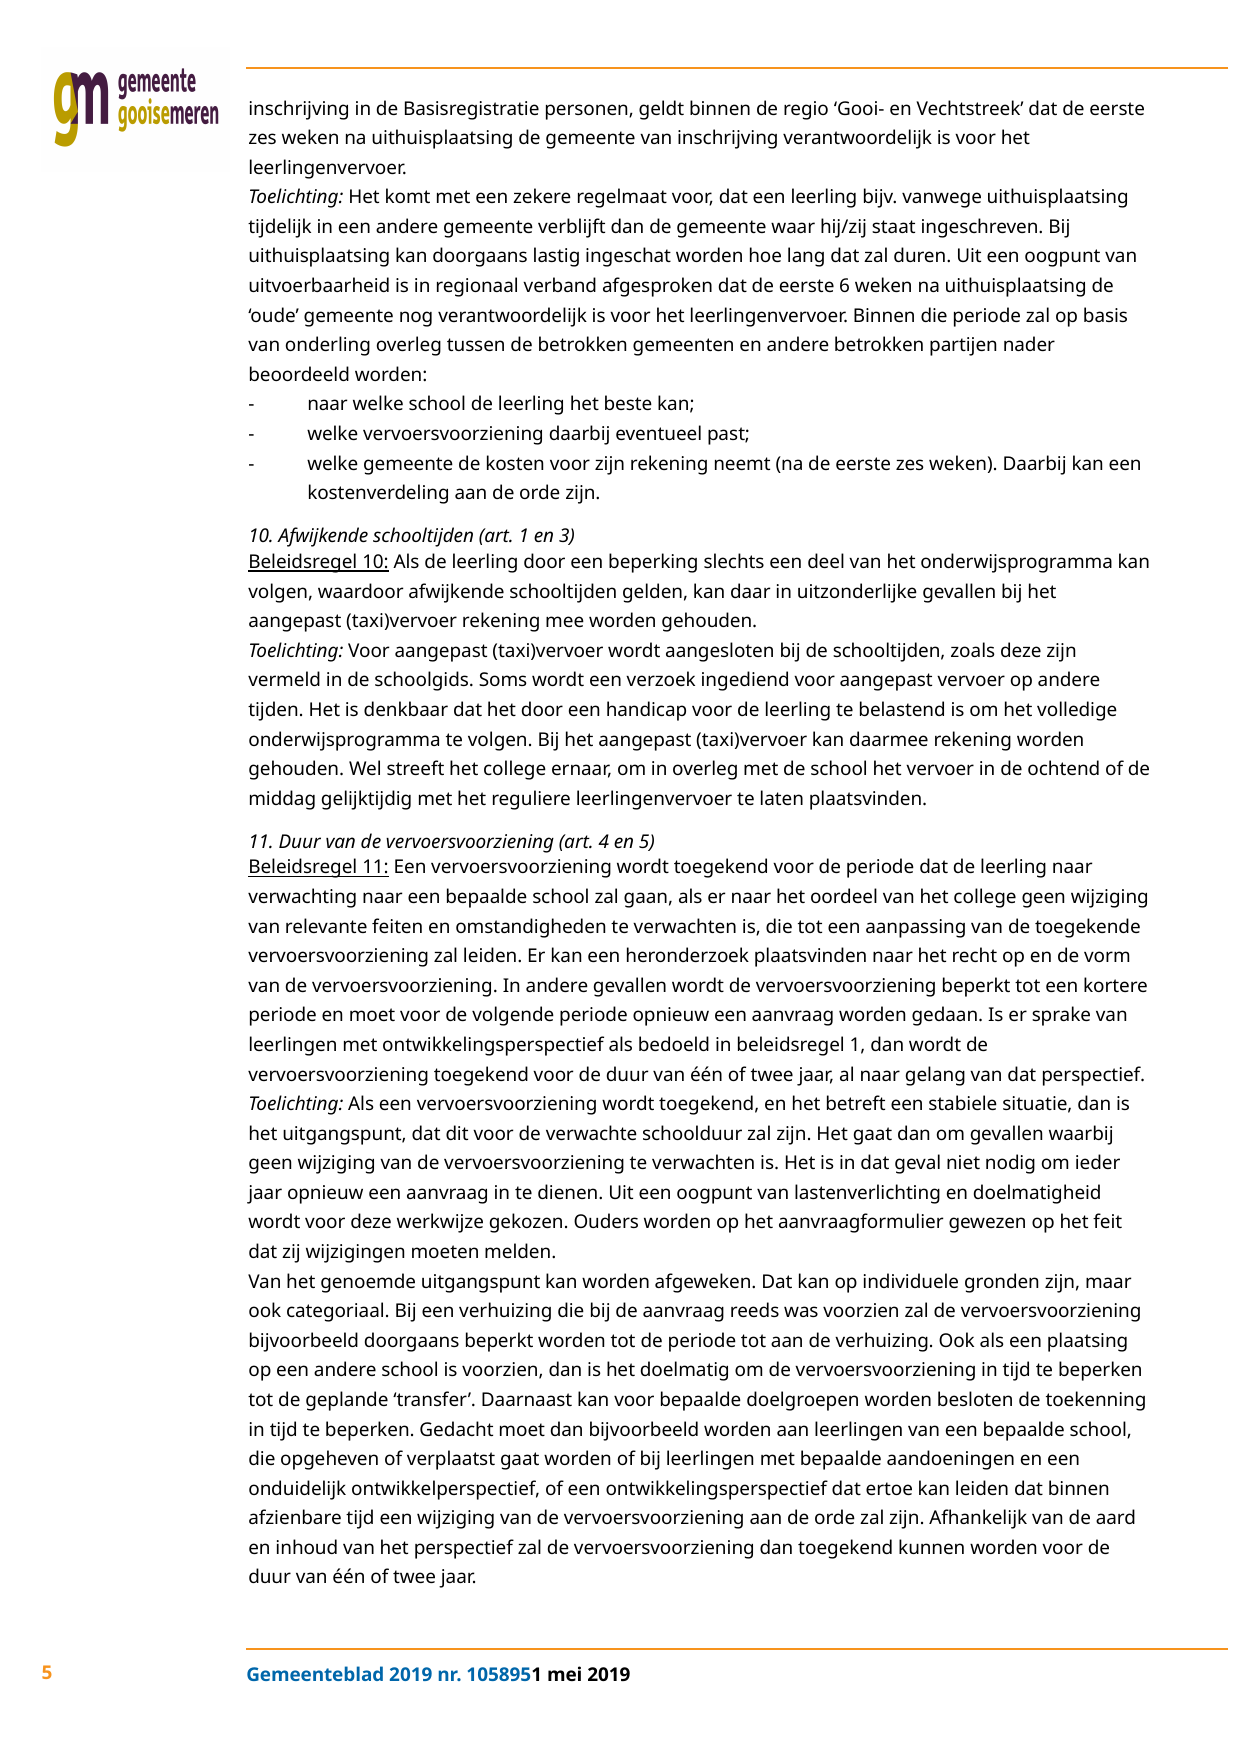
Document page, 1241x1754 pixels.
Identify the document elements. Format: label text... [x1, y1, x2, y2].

list naar welke school de leerling het beste kan; [248, 391, 1152, 416]
text Toelichting: Het komt met een zekere regelmaat voor, dat een leerling bijv. vanwege uithuisplaatsing tijdelijk in een andere gemeente verblijft dan de gemeente waar hij/zij staat ingeschreven. Bij uithuisplaatsing kan doorgaans lastig ingeschat worden hoe lang dat zal duren. Uit een oogpunt van uitvoerbaarheid is in regionaal verband afgesproken dat de eerste 6 weken na uithuisplaatsing de ‘oude’ gemeente nog verantwoordelijk is voor het leerlingenvervoer. Binnen die periode zal op basis van onderling overleg tussen de betrokken gemeenten en andere betrokken partijen nader beoordeeld worden: [248, 183, 1152, 387]
text Van het genoemde uitgangspunt kan worden afgeweken. Dat kan op individuele gronden zijn, maar ook categoriaal. Bij een verhuizing die bij de aanvraag reeds was voorzien zal de vervoersvoorziening bijvoorbeeld doorgaans beperkt worden tot de periode tot aan de verhuizing. Ook als een plaatsing op een andere school is voorzien, dan is het doelmatig om de vervoersvoorziening in tijd te beperken tot de geplande ‘transfer’. Daarnaast kan voor bepaalde doelgroepen worden besloten de toekenning in tijd te beperken. Gedacht moet dan bijvoorbeeld worden aan leerlingen van een bepaalde school, die opgeheven of verplaatst gaat worden of bij leerlingen met bepaalde aandoeningen en een onduidelijk ontwikkelperspectief, of een ontwikkelingsperspectief dat ertoe kan leiden dat binnen afzienbare tijd een wijziging van de vervoersvoorziening aan de orde zal zijn. Afhankelijk van de aard en inhoud van het perspectief zal de vervoersvoorziening dan toegekend kunnen worden voor de duur van één of twee jaar. [248, 1268, 1152, 1589]
picture [41, 47, 231, 172]
text Beleidsregel 10: Als de leerling door een beperking slechts een deel van het onderwijsprogramma kan volgen, waardoor afwijkende schooltijden gelden, kan daar in uitzonderlijke gevallen bij het aangepast (taxi)vervoer rekening mee worden gehouden. [248, 548, 1152, 633]
text Toelichting: Voor aangepast (taxi)vervoer wordt aangesloten bij de schooltijden, zoals deze zijn vermeld in de schoolgids. Soms wordt een verzoek ingediend voor aangepast vervoer op andere tijden. Het is denkbaar dat het door een handicap voor de leerling te belastend is om het volledige onderwijsprogramma te volgen. Bij het aangepast (taxi)vervoer kan daarmee rekening worden gehouden. Wel streeft het college ernaar, om in overleg met de school het vervoer in de ochtend of de middag gelijktijdig met het reguliere leerlingenvervoer te laten plaatsvinden. [248, 637, 1152, 811]
text Toelichting: Als een vervoersvoorziening wordt toegekend, en het betreft een stabiele situatie, dan is het uitgangspunt, dat dit voor de verwachte schoolduur zal zijn. Het gaat dan om gevallen waarbij geen wijziging van de vervoersvoorziening te verwachten is. Het is in dat geval niet nodig om ieder jaar opnieuw een aanvraag in te dienen. Uit een oogpunt van lastenverlichting en doelmatigheid wordt voor deze werkwijze gekozen. Ouders worden op het aanvraagformulier gewezen op het feit dat zij wijzigingen moeten melden. [248, 1090, 1152, 1264]
text 11. Duur van de vervoersvoorziening (art. 4 en 5) [248, 828, 1152, 854]
list welke gemeente de kosten voor zijn rekening neemt (na de eerste zes weken). Daarbij kan een kostenverdeling aan de orde zijn. [248, 450, 1152, 505]
text inschrijving in de Basisregistratie personen, geldt binnen de regio ‘Gooi- en Vechtstreek’ dat de eerste zes weken na uithuisplaatsing de gemeente van inschrijving verantwoordelijk is voor het leerlingenvervoer. [248, 95, 1152, 180]
text 10. Afwijkende schooltijden (art. 1 en 3) [248, 522, 1152, 548]
text Beleidsregel 11: Een vervoersvoorziening wordt toegekend voor de periode dat de leerling naar verwachting naar een bepaalde school zal gaan, als er naar het oordeel van het college geen wijziging van relevante feiten en omstandigheden te verwachten is, die tot een aanpassing van de toegekende vervoersvoorziening zal leiden. Er kan een heronderzoek plaatsvinden naar het recht op en de vorm van de vervoersvoorziening. In andere gevallen wordt de vervoersvoorziening beperkt tot een kortere periode en moet voor de volgende periode opnieuw een aanvraag worden gedaan. Is er sprake van leerlingen met ontwikkelingsperspectief als bedoeld in beleidsregel 1, dan wordt de vervoersvoorziening toegekend voor de duur van één of twee jaar, al naar gelang van dat perspectief. [248, 854, 1152, 1087]
list welke vervoersvoorziening daarbij eventueel past; [248, 420, 1152, 446]
